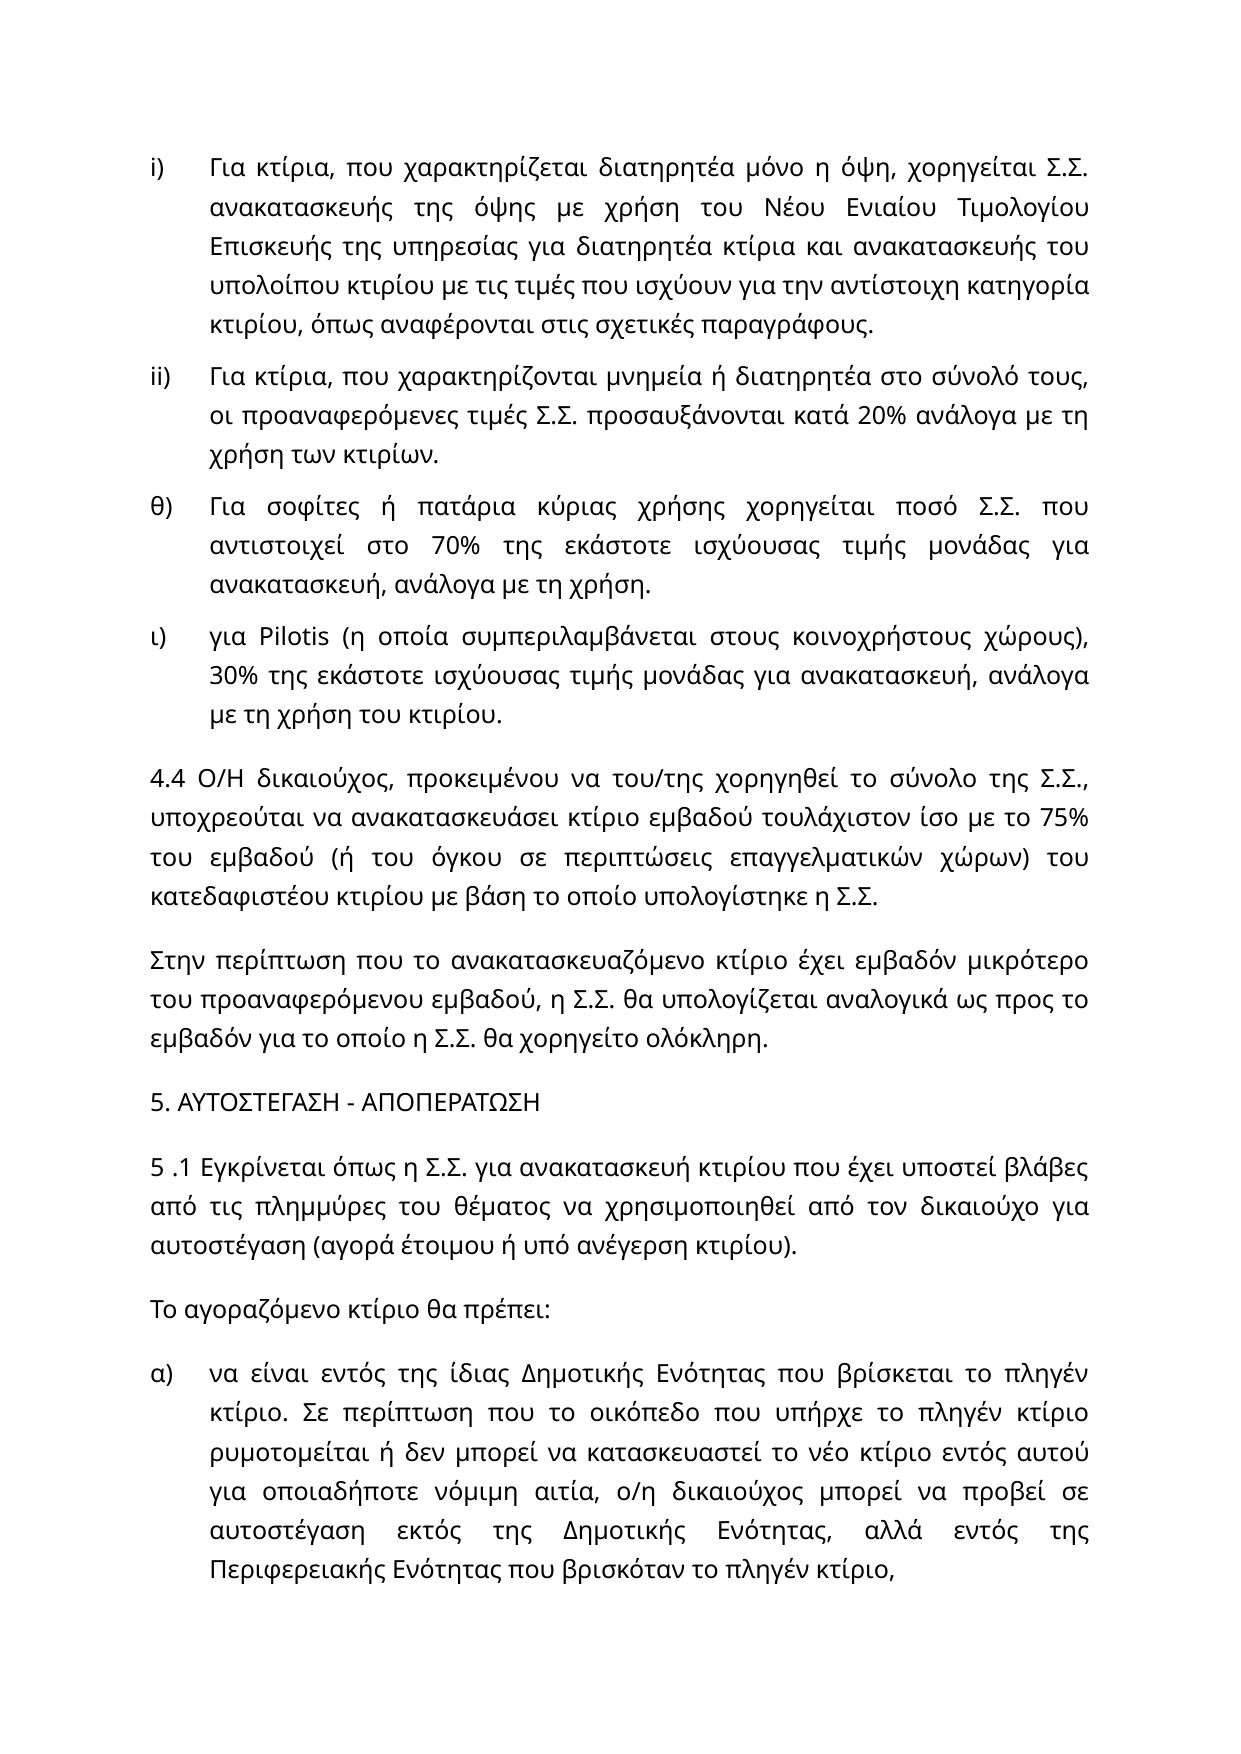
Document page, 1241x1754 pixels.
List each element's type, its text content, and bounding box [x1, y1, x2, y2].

list θ) Για σοφίτες ή πατάρια κύριας χρήσης χορηγείται ποσό Σ.Σ. που αντιστοιχεί στο 70% της εκάστοτε ισχύουσας τιμής μονάδας για ανακατασκευή, ανάλογα με τη χρήση. [150, 488, 1090, 601]
text Στην περίπτωση που το ανακατασκευαζόμενο κτίριο έχει εμβαδόν μικρότερο του προαναφερόμενου εμβαδού, η Σ.Σ. θα υπολογίζεται αναλογικά ως προς το εμβαδόν για το οποίο η Σ.Σ. θα χορηγείτο ολόκληρη. [150, 942, 1090, 1055]
text 4.4 Ο/Η δικαιούχος, προκειμένου να του/της χορηγηθεί το σύνολο της Σ.Σ., υποχρεούται να ανακατασκευάσει κτίριο εμβαδού τουλάχιστον ίσο με το 75% του εμβαδού (ή του όγκου σε περιπτώσεις επαγγελματικών χώρων) του κατεδαφιστέου κτιρίου με βάση το οποίο υπολογίστηκε η Σ.Σ. [150, 761, 1090, 912]
text 5. ΑΥΤΟΣΤΕΓΑΣΗ - ΑΠΟΠΕΡΑΤΩΣΗ [150, 1085, 1090, 1119]
text Το αγοραζόμενο κτίριο θα πρέπει: [150, 1292, 1090, 1326]
list i) Για κτίρια, που χαρακτηρίζεται διατηρητέα μόνο η όψη, χορηγείται Σ.Σ. ανακατασκευής της όψης με χρήση του Νέου Ενιαίου Τιμολογίου Επισκευής της υπηρεσίας για διατηρητέα κτίρια και ανακατασκευής του υπολοίπου κτιρίου με τις τιμές που ισχύουν για την αντίστοιχη κατηγορία κτιρίου, όπως αναφέρονται στις σχετικές παραγράφους. [150, 150, 1090, 341]
list ι) για Pilotis (η οποία συμπεριλαμβάνεται στους κοινοχρήστους χώρους), 30% της εκάστοτε ισχύουσας τιμής μονάδας για ανακατασκευή, ανάλογα με τη χρήση του κτιρίου. [150, 618, 1090, 731]
list ii) Για κτίρια, που χαρακτηρίζονται μνημεία ή διατηρητέα στο σύνολό τους, οι προαναφερόμενες τιμές Σ.Σ. προσαυξάνονται κατά 20% ανάλογα με τη χρήση των κτιρίων. [150, 358, 1090, 471]
text 5 .1 Εγκρίνεται όπως η Σ.Σ. για ανακατασκευή κτιρίου που έχει υποστεί βλάβες από τις πλημμύρες του θέματος να χρησιμοποιηθεί από τον δικαιούχο για αυτοστέγαση (αγορά έτοιμου ή υπό ανέγερση κτιρίου). [150, 1149, 1090, 1262]
list α) να είναι εντός της ίδιας Δημοτικής Ενότητας που βρίσκεται το πληγέν κτίριο. Σε περίπτωση που το οικόπεδο που υπήρχε το πληγέν κτίριο ρυμοτομείται ή δεν μπορεί να κατασκευαστεί το νέο κτίριο εντός αυτού για οποιαδήποτε νόμιμη αιτία, ο/η δικαιούχος μπορεί να προβεί σε αυτοστέγαση εκτός της Δημοτικής Ενότητας, αλλά εντός της Περιφερειακής Ενότητας που βρισκόταν το πληγέν κτίριο, [150, 1356, 1090, 1586]
